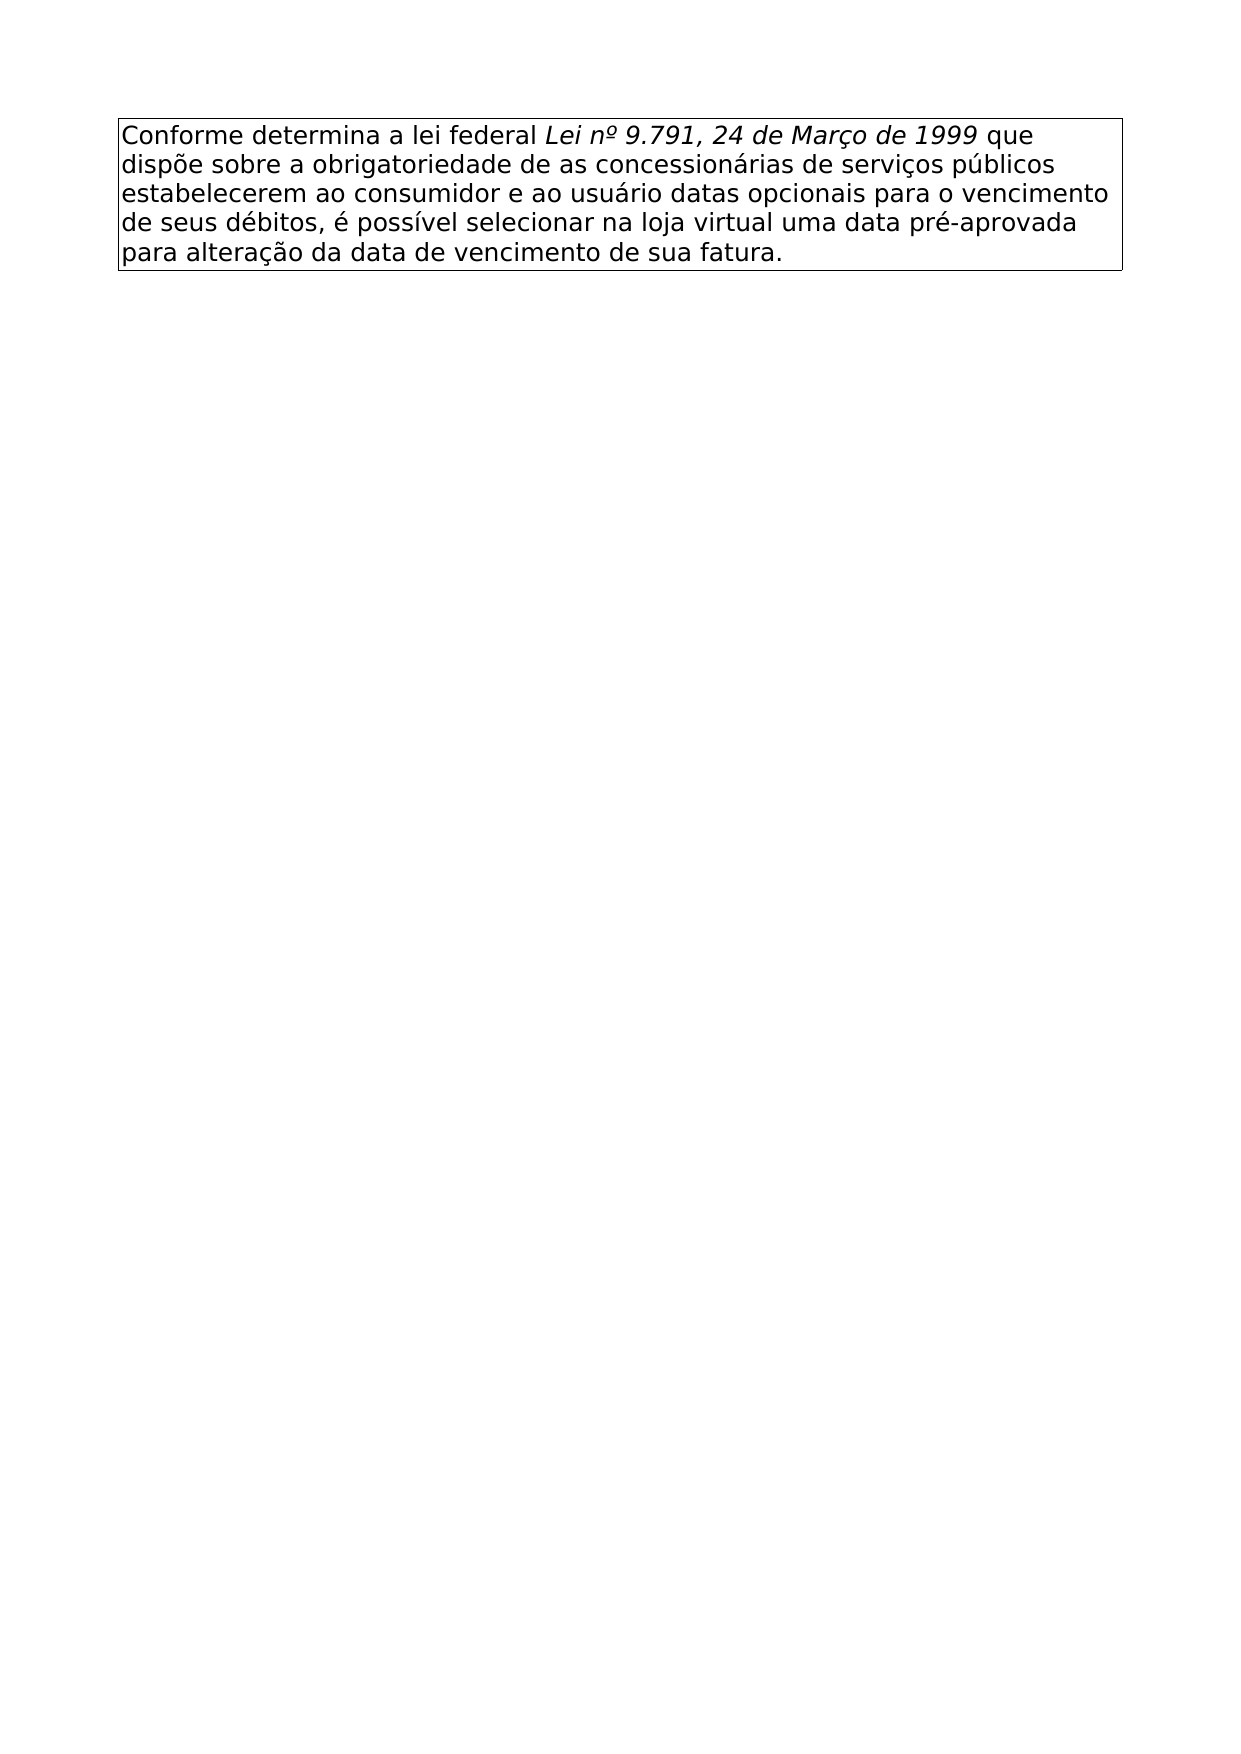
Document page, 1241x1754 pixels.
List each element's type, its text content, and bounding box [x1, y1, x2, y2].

table_header Conforme determina a lei federal Lei nº 9.791, 24 de Março de 1999 que dispõe sobre a obrigatoriedade de as concessionárias de serviços públicos estabelecerem ao consumidor e ao usuário datas opcionais para o vencimento de seus débitos, é possível selecionar na loja virtual uma data pré-aprovada para alteração da data de vencimento de sua fatura. [119, 119, 1122, 270]
